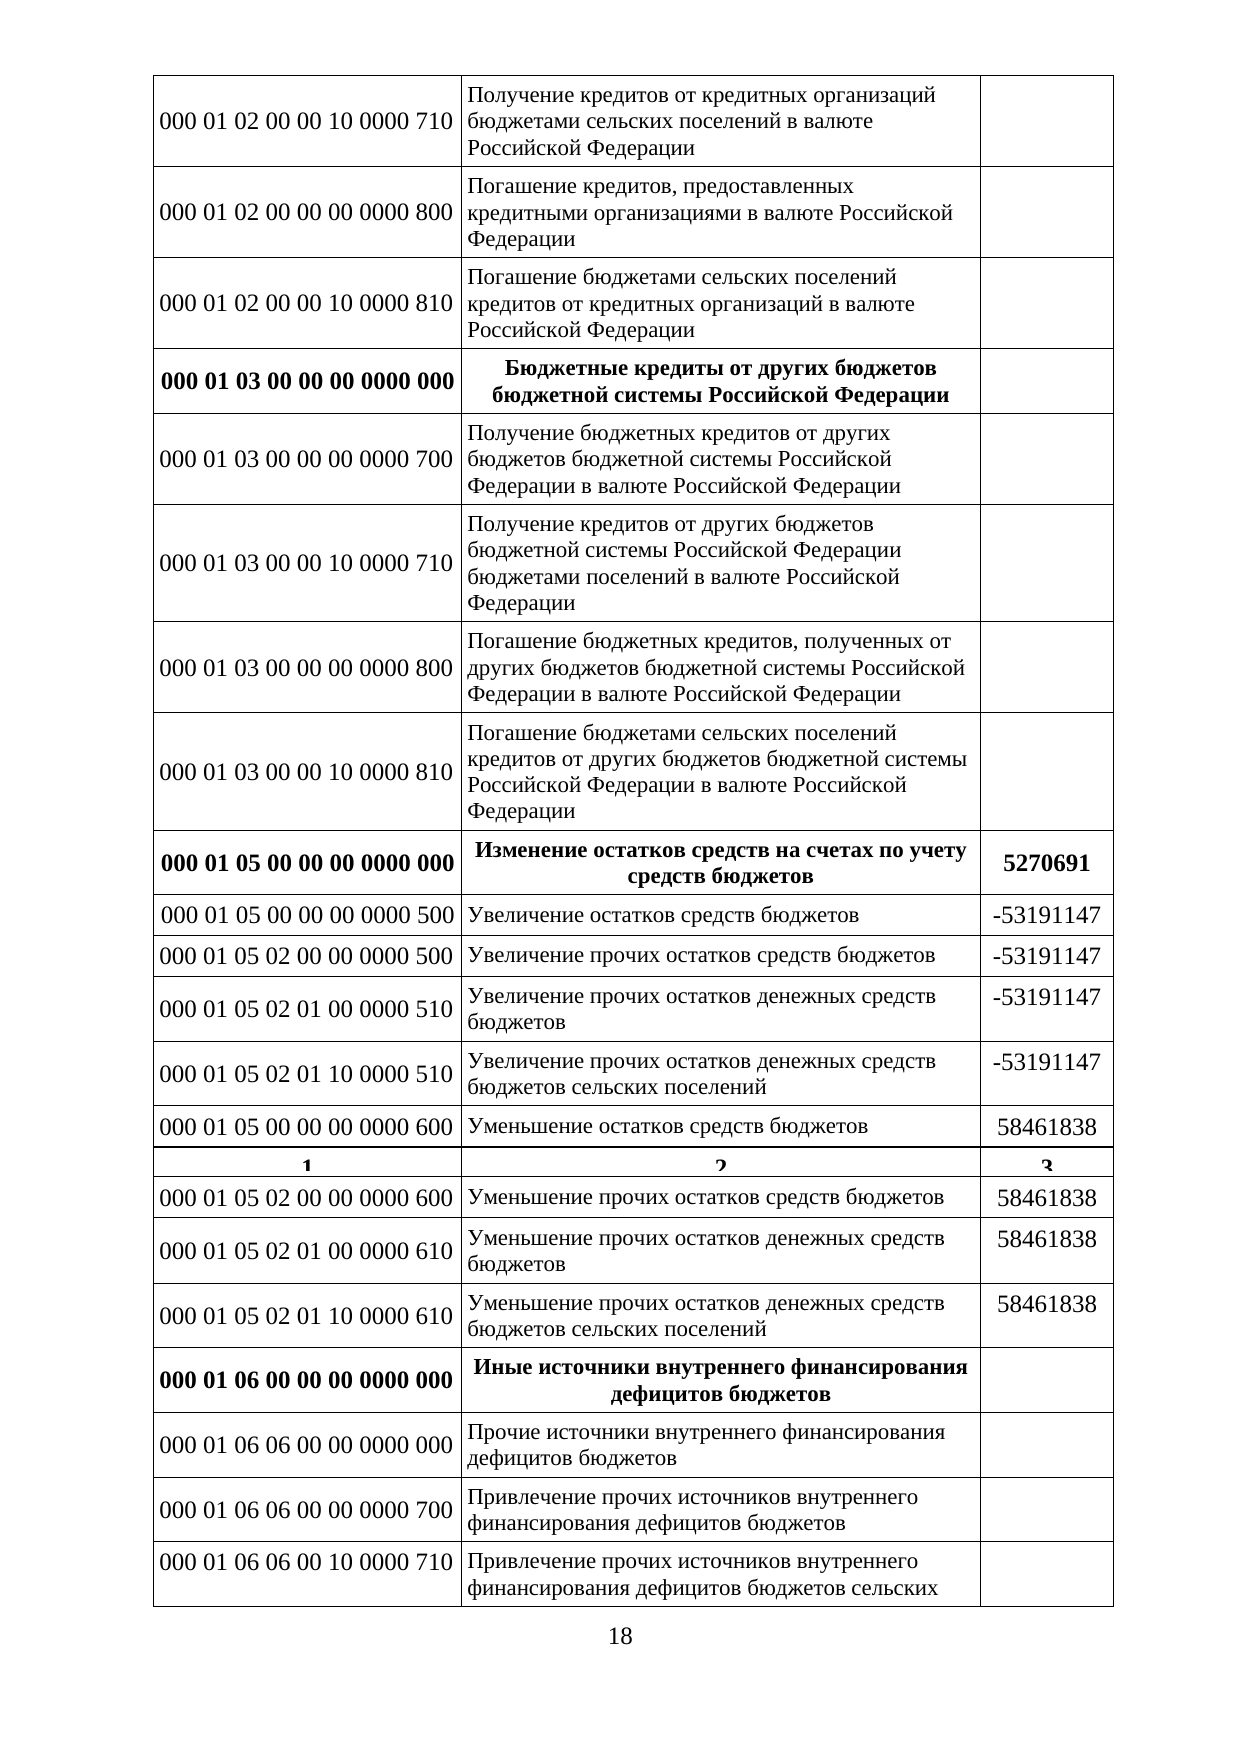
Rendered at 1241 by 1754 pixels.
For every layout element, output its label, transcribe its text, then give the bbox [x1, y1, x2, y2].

table_cell Бюджетные кредиты от других бюджетов бюджетной системы Российской Федерации [462, 349, 980, 413]
table_cell [981, 76, 1113, 166]
table_cell 000 01 06 06 00 00 0000 700 [154, 1478, 461, 1541]
table_cell Иные источники внутреннего финансирования дефицитов бюджетов [462, 1348, 980, 1412]
table_cell 000 01 05 02 00 00 0000 500 [154, 936, 461, 976]
table_cell [981, 1348, 1113, 1412]
table_cell Уменьшение прочих остатков денежных средств бюджетов сельских поселений [462, 1284, 980, 1347]
table_cell 58461838 [981, 1106, 1113, 1146]
table_cell 000 01 03 00 00 00 0000 000 [154, 349, 461, 413]
table_cell Уменьшение прочих остатков средств бюджетов [462, 1177, 980, 1217]
table_cell [981, 167, 1113, 257]
table_cell Погашение бюджетами сельских поселений кредитов от кредитных организаций в валюте Российской Федерации [462, 258, 980, 348]
table_cell Прочие источники внутреннего финансирования дефицитов бюджетов [462, 1413, 980, 1477]
table_cell 000 01 06 06 00 00 0000 000 [154, 1413, 461, 1477]
table_cell -53191147 [981, 977, 1113, 1041]
table_cell Изменение остатков средств на счетах по учету средств бюджетов [462, 831, 980, 894]
table_cell Погашение бюджетами сельских поселений кредитов от других бюджетов бюджетной системы Российской Федерации в валюте Российской Федерации [462, 713, 980, 830]
table_cell [981, 1413, 1113, 1477]
table_cell -53191147 [981, 936, 1113, 976]
table_cell 000 01 05 02 01 00 0000 510 [154, 977, 461, 1041]
table_cell 58461838 [981, 1218, 1113, 1282]
table_cell Увеличение прочих остатков средств бюджетов [462, 936, 980, 976]
table_cell 000 01 03 00 00 10 0000 810 [154, 713, 461, 830]
table_cell 5270691 [981, 831, 1113, 894]
table_cell 2 [462, 1148, 980, 1176]
table_cell 000 01 05 02 01 00 0000 610 [154, 1218, 461, 1282]
table_cell 000 01 03 00 00 00 0000 700 [154, 414, 461, 504]
table_cell Увеличение прочих остатков денежных средств бюджетов сельских поселений [462, 1042, 980, 1105]
table_cell 000 01 02 00 00 00 0000 800 [154, 167, 461, 257]
table_cell 000 01 05 00 00 00 0000 500 [154, 895, 461, 935]
table_cell 000 01 06 00 00 00 0000 000 [154, 1348, 461, 1412]
table_cell Получение бюджетных кредитов от других бюджетов бюджетной системы Российской Федерации в валюте Российской Федерации [462, 414, 980, 504]
table_cell 000 01 03 00 00 00 0000 800 [154, 622, 461, 712]
table_cell 58461838 [981, 1177, 1113, 1217]
table_cell 000 01 02 00 00 10 0000 710 [154, 76, 461, 166]
table_cell Уменьшение прочих остатков денежных средств бюджетов [462, 1218, 980, 1282]
table_cell [981, 1478, 1113, 1541]
table_cell [981, 349, 1113, 413]
table_cell 58461838 [981, 1284, 1113, 1347]
table_cell 000 01 05 02 01 10 0000 510 [154, 1042, 461, 1105]
table_cell 000 01 05 02 00 00 0000 600 [154, 1177, 461, 1217]
table_cell -53191147 [981, 1042, 1113, 1105]
table_cell 3 [981, 1148, 1113, 1176]
table_cell Получение кредитов от кредитных организаций бюджетами сельских поселений в валюте Российской Федерации [462, 76, 980, 166]
table_cell [981, 505, 1113, 621]
table_cell 1 [154, 1148, 461, 1176]
table_cell Привлечение прочих источников внутреннего финансирования дефицитов бюджетов [462, 1478, 980, 1541]
table_cell [981, 622, 1113, 712]
table_cell 000 01 05 02 01 10 0000 610 [154, 1284, 461, 1347]
table_cell Погашение бюджетных кредитов, полученных от других бюджетов бюджетной системы Российской Федерации в валюте Российской Федерации [462, 622, 980, 712]
table_cell Увеличение прочих остатков денежных средств бюджетов [462, 977, 980, 1041]
table_cell Получение кредитов от других бюджетов бюджетной системы Российской Федерации бюджетами поселений в валюте Российской Федерации [462, 505, 980, 621]
table_cell 000 01 03 00 00 10 0000 710 [154, 505, 461, 621]
table_cell [981, 1542, 1113, 1606]
table_cell 000 01 05 00 00 00 0000 600 [154, 1106, 461, 1146]
table_cell 000 01 02 00 00 10 0000 810 [154, 258, 461, 348]
table_cell -53191147 [981, 895, 1113, 935]
table_cell [981, 713, 1113, 830]
table_cell Погашение кредитов, предоставленных кредитными организациями в валюте Российской Федерации [462, 167, 980, 257]
table_cell [981, 414, 1113, 504]
table_cell 000 01 05 00 00 00 0000 000 [154, 831, 461, 894]
table_cell Уменьшение остатков средств бюджетов [462, 1106, 980, 1146]
table_cell 000 01 06 06 00 10 0000 710 [154, 1542, 461, 1606]
table_cell Привлечение прочих источников внутреннего финансирования дефицитов бюджетов сельских [462, 1542, 980, 1606]
table_cell [981, 258, 1113, 348]
table_cell Увеличение остатков средств бюджетов [462, 895, 980, 935]
